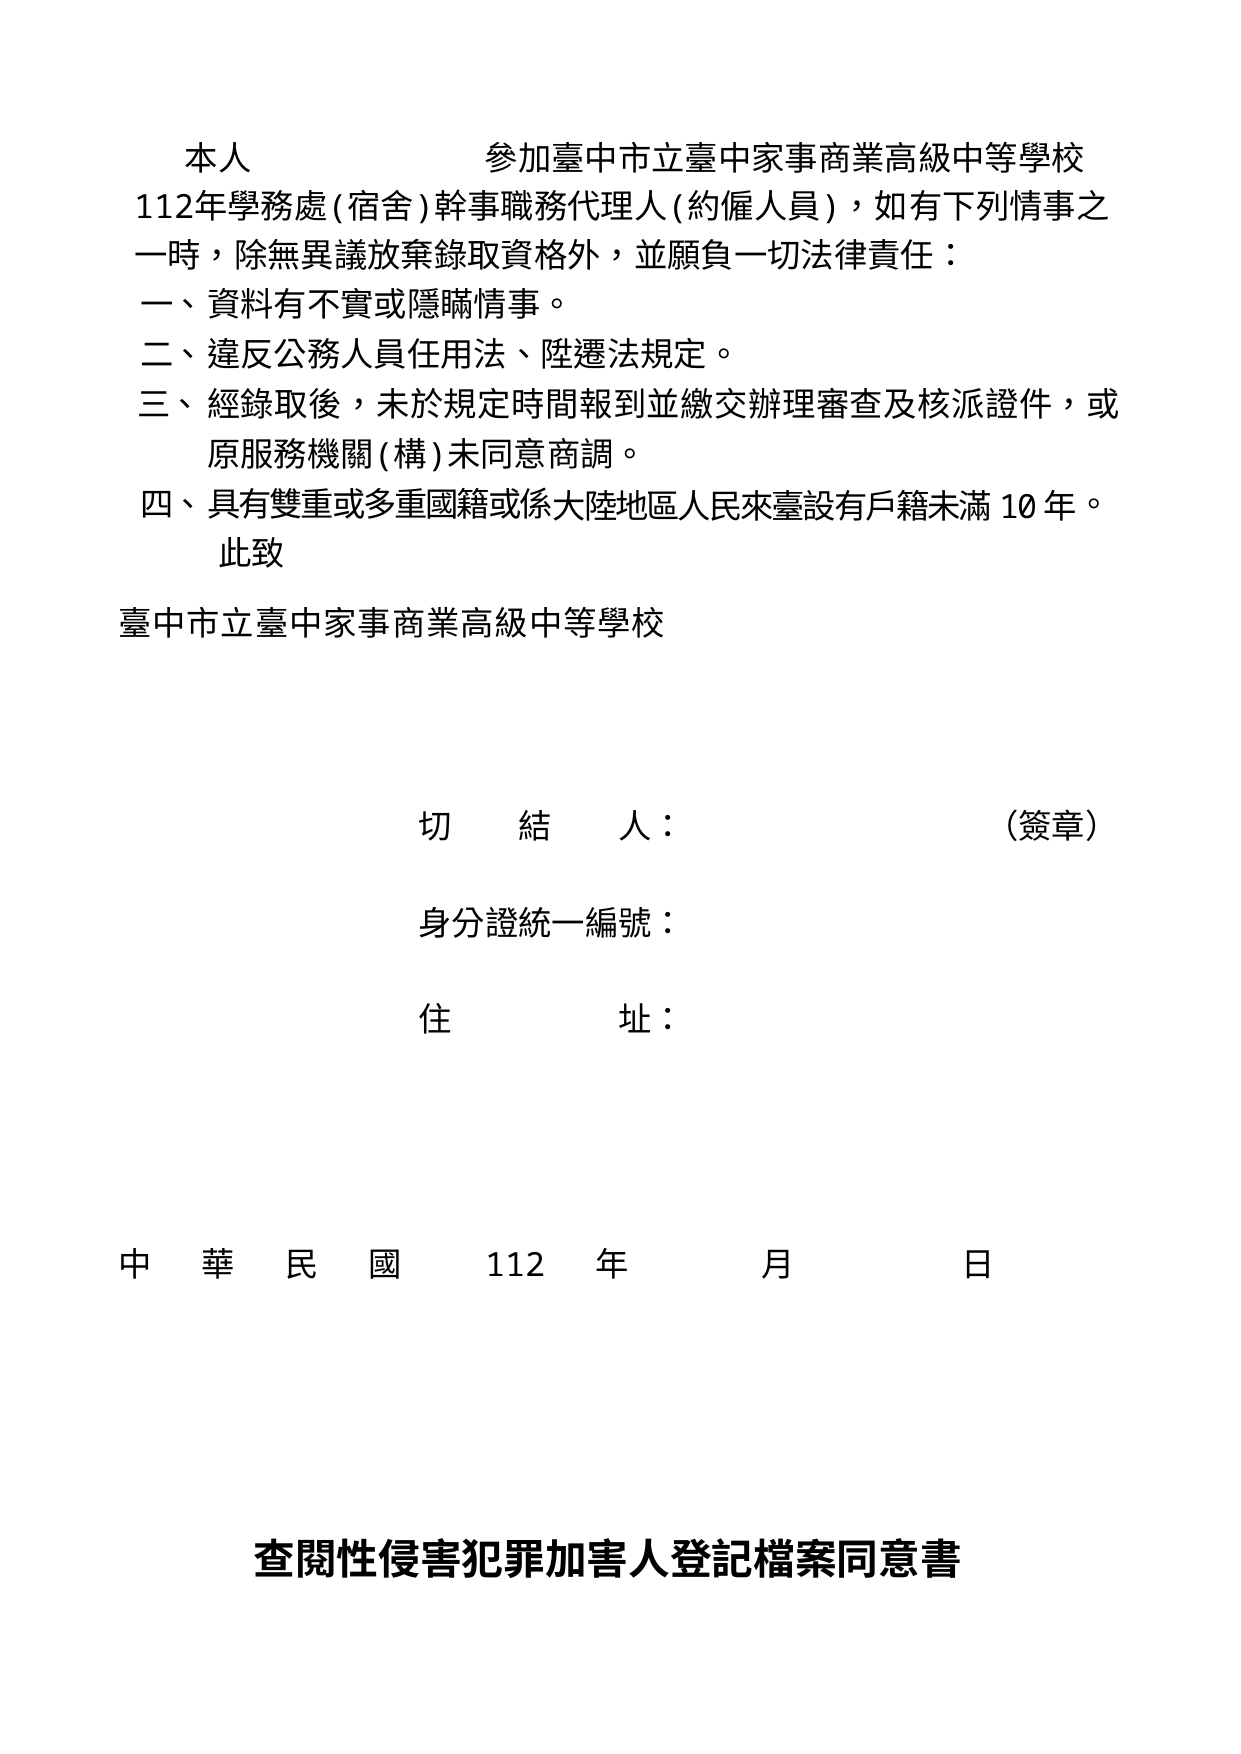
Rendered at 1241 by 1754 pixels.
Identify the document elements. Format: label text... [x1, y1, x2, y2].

text 切 結 人： （簽章） [118, 800, 1122, 848]
text 此致 [118, 527, 1122, 575]
text 臺中市立臺中家事商業高級中等學校 [118, 575, 1122, 650]
list 具有雙重或多重國籍或係大陸地區人民來臺設有戶籍未滿10年。 [140, 477, 1122, 527]
list 經錄取後，未於規定時間報到並繳交辦理審查及核派證件，或原服務機關(構)未同意商調。 [137, 377, 1122, 477]
text 查閱性侵害犯罪加害人登記檔案同意書 [118, 1528, 1122, 1586]
list 違反公務人員任用法、陞遷法規定。 [140, 327, 1122, 377]
text 身分證統一編號： [118, 896, 1122, 944]
list 資料有不實或隱瞞情事。 [140, 277, 1122, 327]
text 本人 參加臺中市立臺中家事商業高級中等學校112年學務處(宿舍)幹事職務代理人(約僱人員)，如有下列情事之一時，除無異議放棄錄取資格外，並願負一切法律責任： [134, 132, 1122, 277]
text 中 華 民 國 112 年 月 日 [118, 1223, 1122, 1289]
text 住 址： [118, 993, 1122, 1041]
